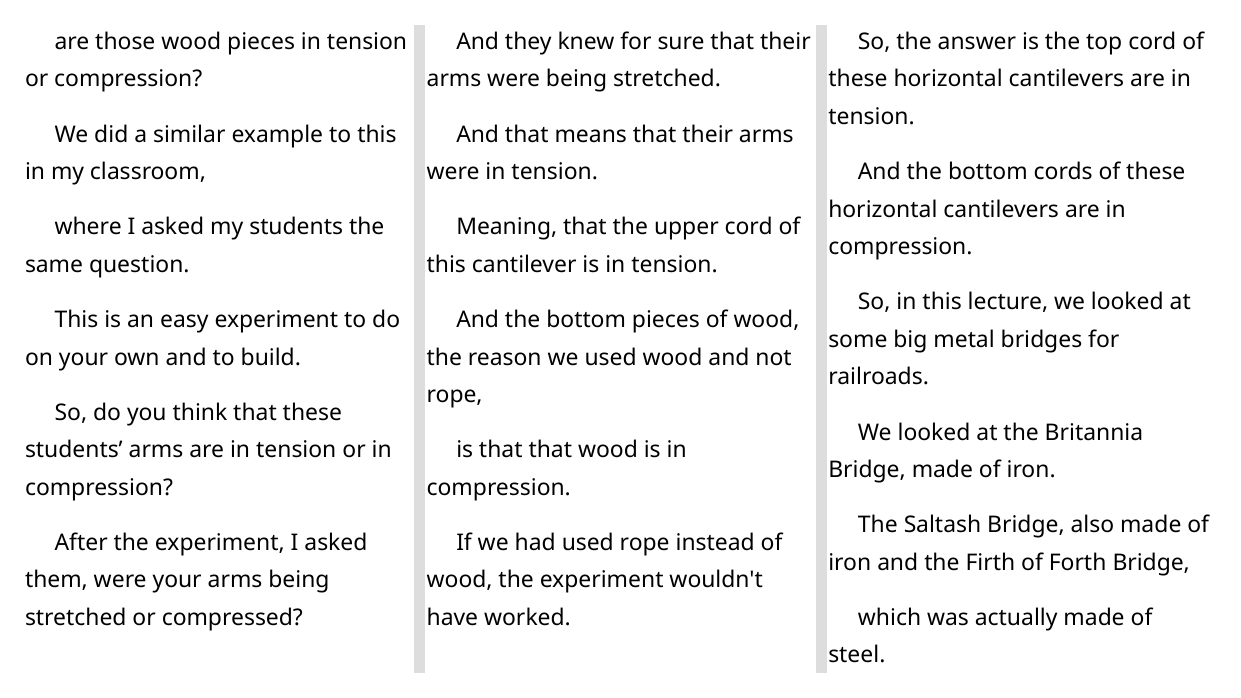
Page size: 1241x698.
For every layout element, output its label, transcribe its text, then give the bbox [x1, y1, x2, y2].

text If we had used rope instead of wood, the experiment wouldn't have worked. [426, 526, 813, 632]
text Meaning, that the upper cord of this cantilever is in tension. [426, 210, 813, 279]
text We did a similar example to this in my classroom, [25, 117, 412, 186]
text are those wood pieces in tension or compression? [25, 25, 412, 93]
text This is an easy experiment to do on your own and to build. [25, 303, 412, 372]
text After the experiment, I asked them, were your arms being stretched or compressed? [25, 526, 412, 632]
text And they knew for sure that their arms were being stretched. [426, 25, 813, 93]
text So, in this lecture, we looked at some big metal bridges for railroads. [828, 285, 1215, 391]
text And the bottom cords of these horizontal cantilevers are in compression. [828, 155, 1215, 261]
text The Saltash Bridge, also made of iron and the Firth of Forth Bridge, [828, 508, 1215, 577]
text is that that wood is in compression. [426, 433, 813, 502]
text We looked at the Britannia Bridge, made of iron. [828, 415, 1215, 484]
text So, do you think that these students’ arms are in tension or in compression? [25, 396, 412, 502]
text And the bottom pieces of wood, the reason we used wood and not rope, [426, 303, 813, 409]
text And that means that their arms were in tension. [426, 117, 813, 186]
text So, the answer is the top cord of these horizontal cantilevers are in tension. [828, 25, 1215, 131]
text which was actually made of steel. [828, 601, 1215, 669]
text where I asked my students the same question. [25, 210, 412, 279]
